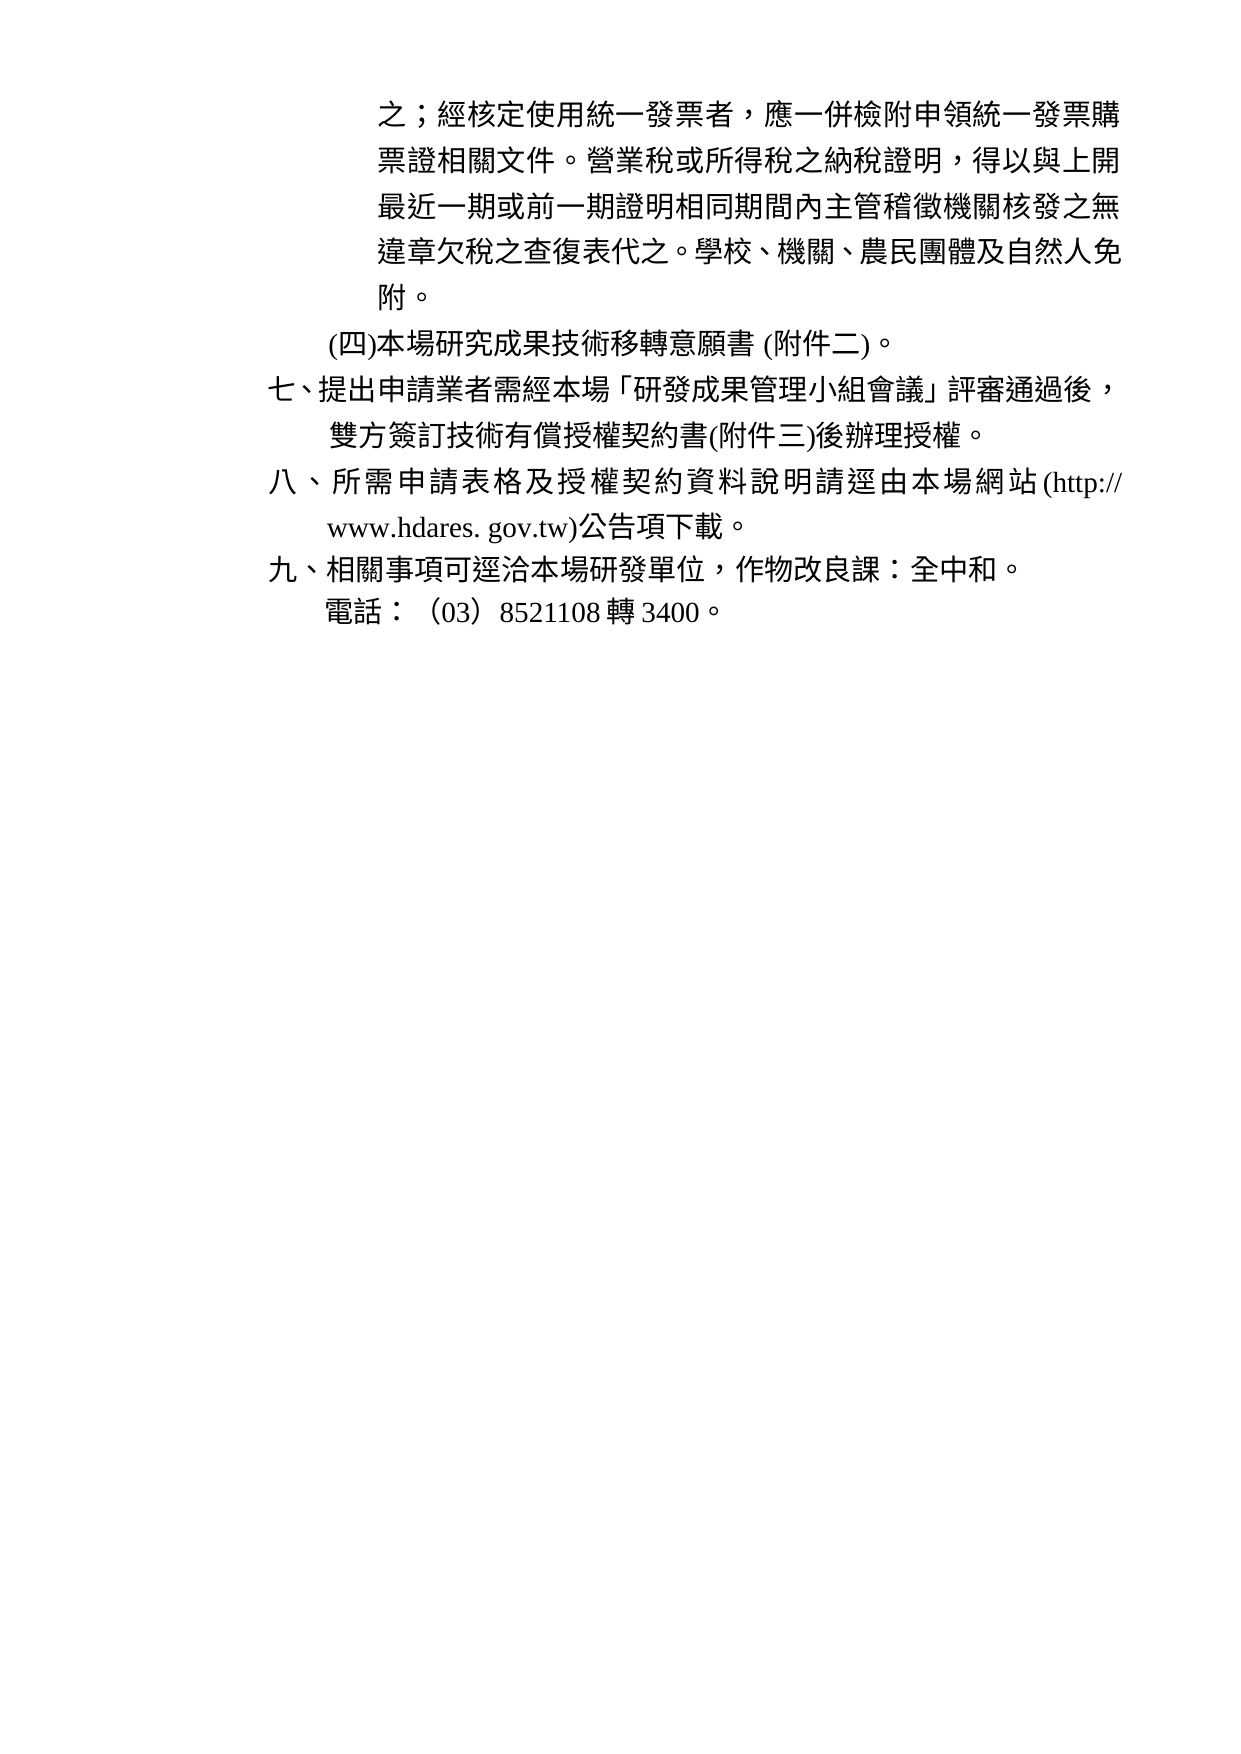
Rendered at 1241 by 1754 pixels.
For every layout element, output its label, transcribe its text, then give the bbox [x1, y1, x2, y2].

text 電話：（03）8521108轉3400。 [118, 589, 1122, 630]
text 之；經核定使用統一發票者，應一併檢附申領統一發票購票證相關文件。營業稅或所得稅之納稅證明，得以與上開最近一期或前一期證明相同期間內主管稽徵機關核發之無違章欠稅之查復表代之。學校、機關、農民團體及自然人免附。 [328, 89, 1122, 318]
text 七、提出申請業者需經本場「研發成果管理小組會議」評審通過後，雙方簽訂技術有償授權契約書(附件三)後辦理授權。 [267, 364, 1122, 455]
text 八、所需申請表格及授權契約資料說明請逕由本場網站(http:// www.hdares. gov.tw)公告項下載。 [268, 455, 1122, 547]
text (四)本場研究成果技術移轉意願書 (附件二)。 [328, 318, 1122, 364]
text 九、相關事項可逕洽本場研發單位，作物改良課：全中和。 [118, 547, 1122, 589]
